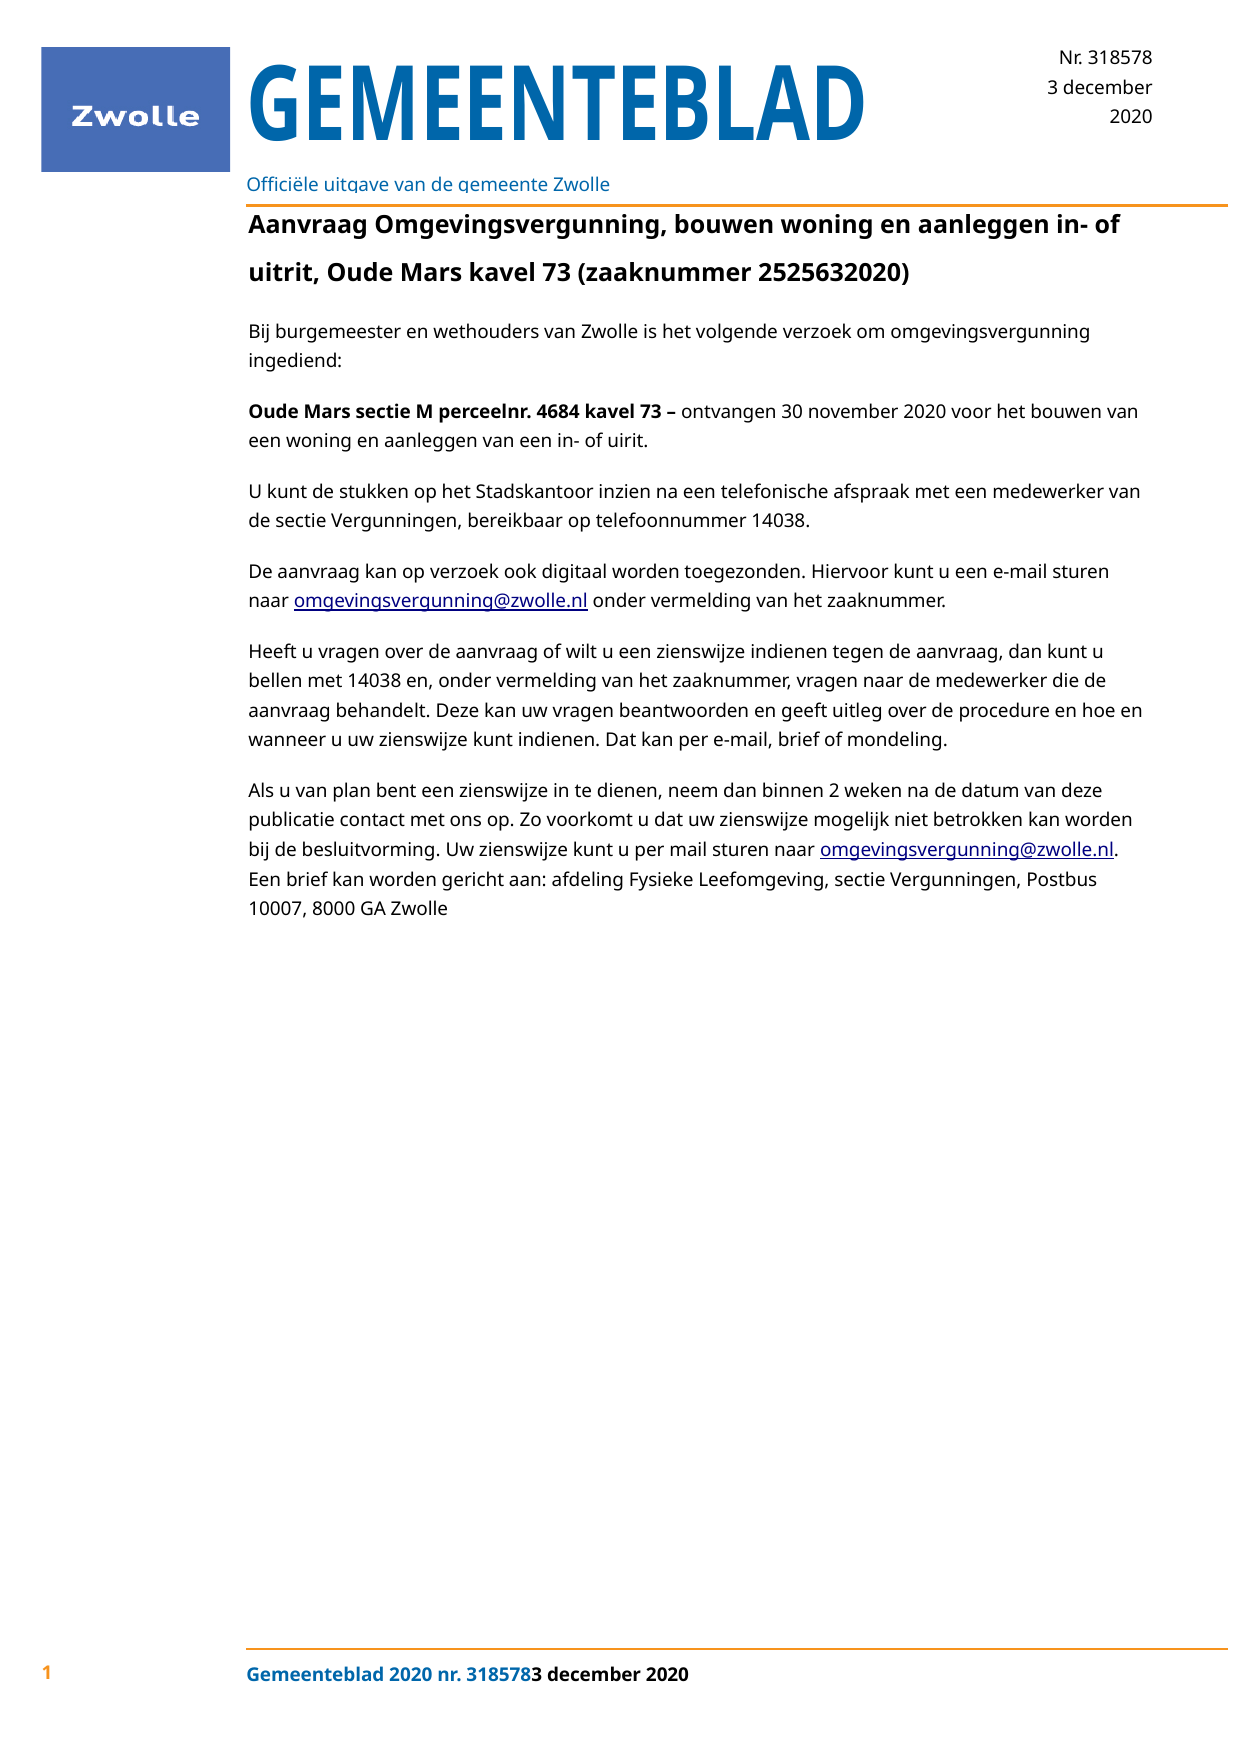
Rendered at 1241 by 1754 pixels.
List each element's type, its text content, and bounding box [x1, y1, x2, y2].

text Heeft u vragen over de aanvraag of wilt u een zienswijze indienen tegen de aanvraag, dan kunt u bellen met 14038 en, onder vermelding van het zaaknummer, vragen naar de medewerker die de aanvraag behandelt. Deze kan uw vragen beantwoorden en geeft uitleg over de procedure en hoe en wanneer u uw zienswijze kunt indienen. Dat kan per e-mail, brief of mondeling. [248, 638, 1152, 752]
text Als u van plan bent een zienswijze in te dienen, neem dan binnen 2 weken na de datum van deze publicatie contact met ons op. Zo voorkomt u dat uw zienswijze mogelijk niet betrokken kan worden bij de besluitvorming. Uw zienswijze kunt u per mail sturen naar omgevingsvergunning@zwolle.nl. Een brief kan worden gericht aan: afdeling Fysieke Leefomgeving, sectie Vergunningen, Postbus 10007, 8000 GA Zwolle [248, 777, 1152, 921]
text De aanvraag kan op verzoek ook digitaal worden toegezonden. Hiervoor kunt u een e-mail sturen naar omgevingsvergunning@zwolle.nl onder vermelding van het zaaknummer. [248, 558, 1152, 613]
text Oude Mars sectie M perceelnr. 4684 kavel 73 – ontvangen 30 november 2020 voor het bouwen van een woning en aanleggen van een in- of uirit. [248, 398, 1152, 453]
text U kunt de stukken op het Stadskantoor inzien na een telefonische afspraak met een medewerker van de sectie Vergunningen, bereikbaar op telefoonnummer 14038. [248, 478, 1152, 533]
picture [41, 47, 231, 172]
text Aanvraag Omgevingsvergunning, bouwen woning en aanleggen in- of uitrit, Oude Mars kavel 73 (zaaknummer 2525632020) [248, 207, 1152, 288]
text Bij burgemeester en wethouders van Zwolle is het volgende verzoek om omgevingsvergunning ingediend: [248, 318, 1152, 373]
